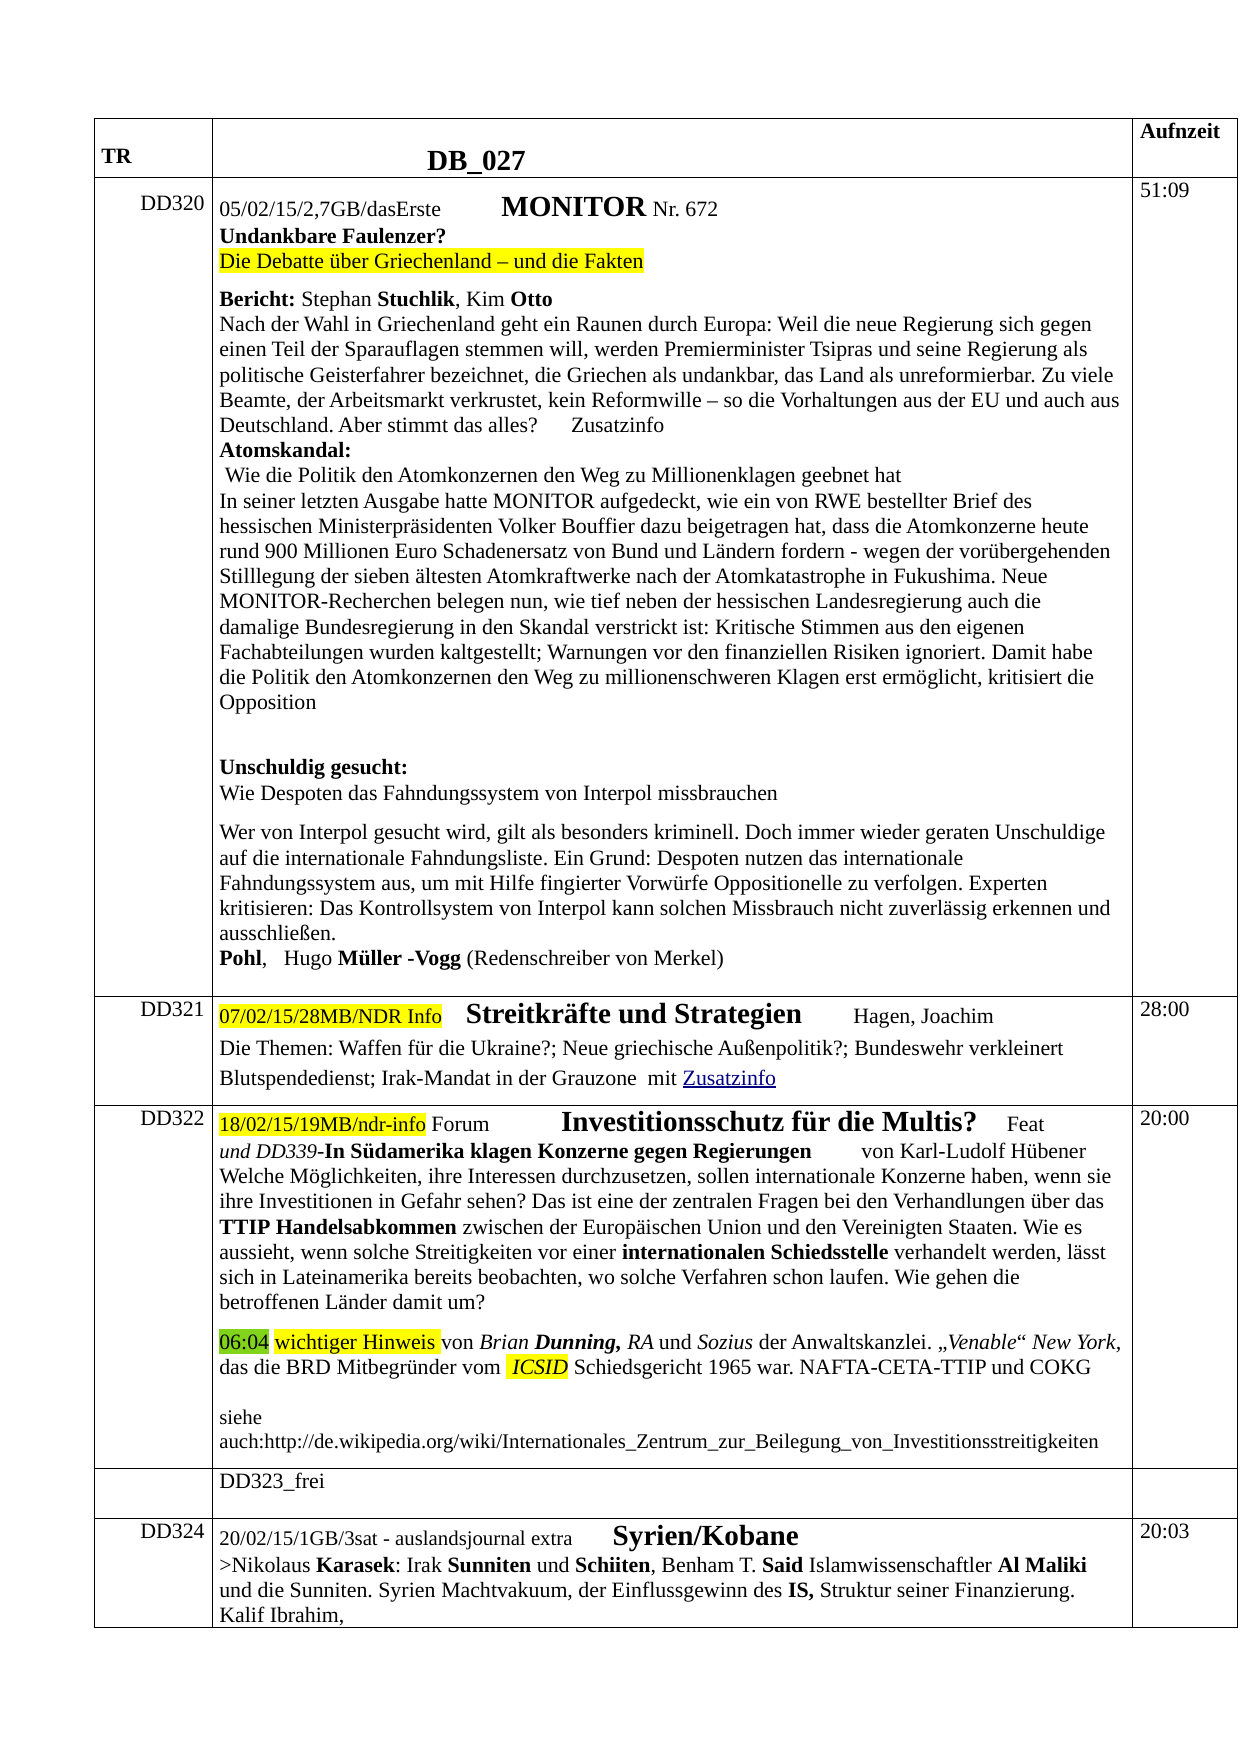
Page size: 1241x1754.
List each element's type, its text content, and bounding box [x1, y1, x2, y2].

table_cell DD321 [95, 997, 212, 1104]
table_cell DD320 [95, 178, 212, 996]
table_cell [1133, 1469, 1237, 1518]
table_header Aufnzeit [1133, 119, 1237, 177]
table_cell 20:03 [1133, 1519, 1237, 1627]
table_cell DD323_frei [213, 1469, 1132, 1518]
table_cell 51:09 [1133, 178, 1237, 996]
table_cell 18/02/15/19MB/ndr-info Forum Investitionsschutz für die Multis? Feat und DD339-In Südamerika klagen Konzerne gegen Regierungen von Karl-Ludolf Hübener Welche Möglichkeiten, ihre Interessen durchzusetzen, sollen internationale Konzerne haben, wenn sie ihre Investitionen in Gefahr sehen? Das ist eine der zentralen Fragen bei den Verhandlungen über das TTIP Handelsabkommen zwischen der Europäischen Union und den Vereinigten Staaten. Wie es aussieht, wenn solche Streitigkeiten vor einer internationalen Schiedsstelle verhandelt werden, lässt sich in Lateinamerika bereits beobachten, wo solche Verfahren schon laufen. Wie gehen die betroffenen Länder damit um? 06:04 wichtiger Hinweis von Brian Dunning, RA und Sozius der Anwaltskanzlei. „Venable“ New York, das die BRD Mitbegründer vom ICSID Schiedsgericht 1965 war. NAFTA-CETA-TTIP und COKG siehe auch:http://de.wikipedia.org/wiki/Internationales_Zentrum_zur_Beilegung_von_Investitionsstreitigkeiten [213, 1106, 1132, 1467]
table_cell 05/02/15/2,7GB/dasErste MONITOR Nr. 672 Undankbare Faulenzer? Die Debatte über Griechenland – und die Fakten Bericht: Stephan Stuchlik, Kim Otto Nach der Wahl in Griechenland geht ein Raunen durch Europa: Weil die neue Regierung sich gegen einen Teil der Sparauflagen stemmen will, werden Premierminister Tsipras und seine Regierung als politische Geisterfahrer bezeichnet, die Griechen als undankbar, das Land als unreformierbar. Zu viele Beamte, der Arbeitsmarkt verkrustet, kein Reformwille – so die Vorhaltungen aus der EU und auch aus Deutschland. Aber stimmt das alles? Zusatzinfo Atomskandal: Wie die Politik den Atomkonzernen den Weg zu Millionenklagen geebnet hat In seiner letzten Ausgabe hatte MONITOR aufgedeckt, wie ein von RWE bestellter Brief des hessischen Ministerpräsidenten Volker Bouffier dazu beigetragen hat, dass die Atomkonzerne heute rund 900 Millionen Euro Schadenersatz von Bund und Ländern fordern - wegen der vorübergehenden Stilllegung der sieben ältesten Atomkraftwerke nach der Atomkatastrophe in Fukushima. Neue MONITOR-Recherchen belegen nun, wie tief neben der hessischen Landesregierung auch die damalige Bundesregierung in den Skandal verstrickt ist: Kritische Stimmen aus den eigenen Fachabteilungen wurden kaltgestellt; Warnungen vor den finanziellen Risiken ignoriert. Damit habe die Politik den Atomkonzernen den Weg zu millionenschweren Klagen erst ermöglicht, kritisiert die Opposition Unschuldig gesucht: Wie Despoten das Fahndungssystem von Interpol missbrauchen Wer von Interpol gesucht wird, gilt als besonders kriminell. Doch immer wieder geraten Unschuldige auf die internationale Fahndungsliste. Ein Grund: Despoten nutzen das internationale Fahndungssystem aus, um mit Hilfe fingierter Vorwürfe Oppositionelle zu verfolgen. Experten kritisieren: Das Kontrollsystem von Interpol kann solchen Missbrauch nicht zuverlässig erkennen und ausschließen. Pohl, Hugo Müller -Vogg (Redenschreiber von Merkel) [213, 178, 1132, 996]
table_cell [95, 1469, 212, 1518]
table_header DB_027 [213, 119, 1132, 177]
table_cell DD322 [95, 1106, 212, 1467]
table_cell 20/02/15/1GB/3sat - auslandsjournal extra Syrien/Kobane >Nikolaus Karasek: Irak Sunniten und Schiiten, Benham T. Said Islamwissenschaftler Al Maliki und die Sunniten. Syrien Machtvakuum, der Einflussgewinn des IS, Struktur seiner Finanzierung. Kalif Ibrahim, [213, 1519, 1132, 1627]
table_cell 20:00 [1133, 1106, 1237, 1467]
table_header TR [95, 119, 212, 177]
table_cell 28:00 [1133, 997, 1237, 1104]
table_cell DD324 [95, 1519, 212, 1627]
table_cell 07/02/15/28MB/NDR Info Streitkräfte und Strategien Hagen, Joachim Die Themen: Waffen für die Ukraine?; Neue griechische Außenpolitik?; Bundeswehr verkleinert Blutspendedienst; Irak-Mandat in der Grauzone mit Zusatzinfo [213, 997, 1132, 1104]
